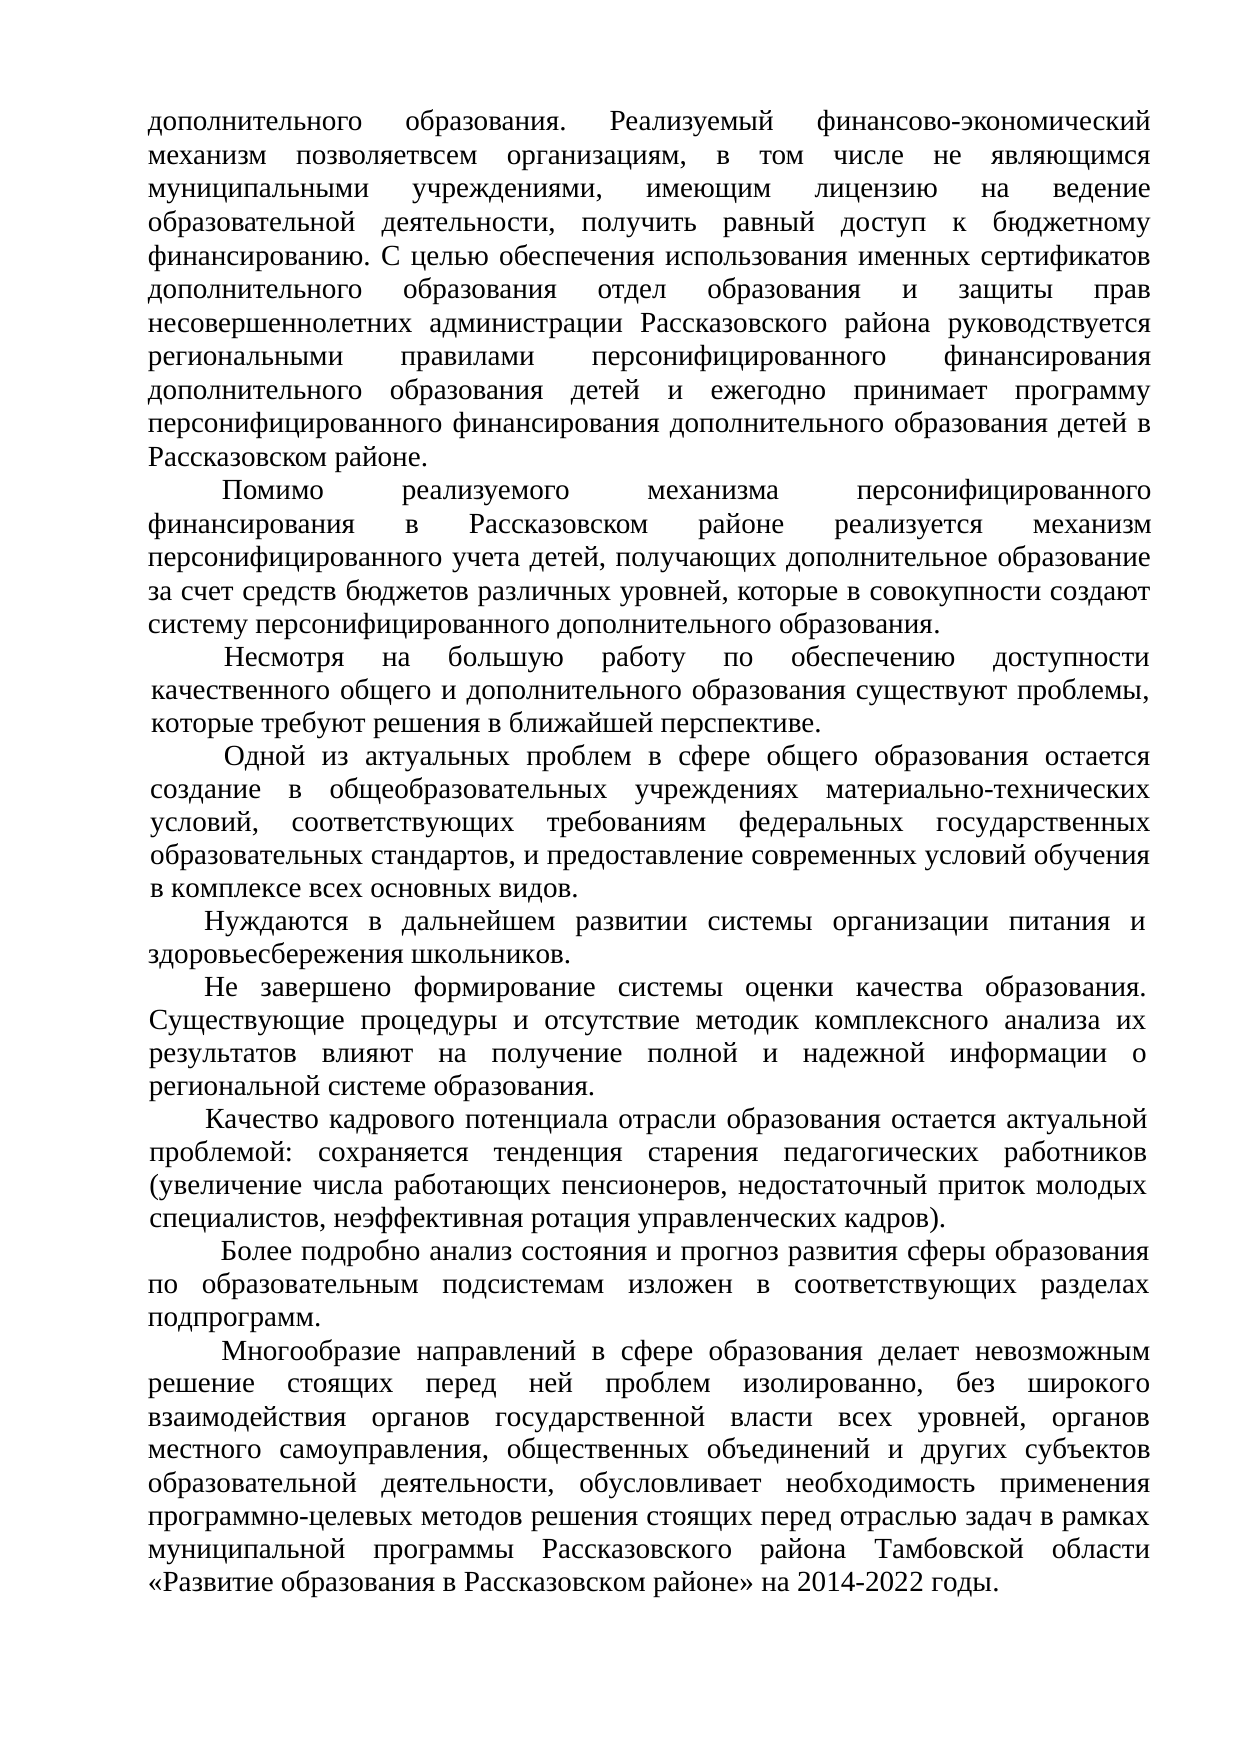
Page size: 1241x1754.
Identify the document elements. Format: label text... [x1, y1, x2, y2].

text Более подробно анализ состояния и прогноз развития сферы образования по образовательным подсистемам изложен в соответствующих разделах подпрограмм. [148, 1234, 1150, 1333]
text дополнительного образования. Реализуемый финансово-экономический механизм позволяетвсем организациям, в том числе не являющимся муниципальными учреждениями, имеющим лицензию на ведение образовательной деятельности, получить равный доступ к бюджетному финансированию. С целью обеспечения использования именных сертификатов дополнительного образования отдел образования и защиты прав несовершеннолетних администрации Рассказовского района руководствуется региональными правилами персонифицированного финансирования дополнительного образования детей и ежегодно принимает программу персонифицированного финансирования дополнительного образования детей в Рассказовском районе. [148, 103, 1152, 472]
text Нуждаются в дальнейшем развитии системы организации питания и здоровьесбережения школьников. [148, 904, 1146, 970]
text Помимо реализуемого механизма персонифицированного финансирования в Рассказовском районе реализуется механизм персонифицированного учета детей, получающих дополнительное образование за счет средств бюджетов различных уровней, которые в совокупности создают систему персонифицированного дополнительного образования. [148, 472, 1152, 640]
text Одной из актуальных проблем в сфере общего образования остается создание в общеобразовательных учреждениях материально-технических условий, соответствующих требованиям федеральных государственных образовательных стандартов, и предоставление современных условий обучения в комплексе всех основных видов. [150, 739, 1151, 904]
text Несмотря на большую работу по обеспечению доступности качественного общего и дополнительного образования существуют проблемы, которые требуют решения в ближайшей перспективе. [151, 640, 1150, 739]
text Качество кадрового потенциала отрасли образования остается актуальной проблемой: сохраняется тенденция старения педагогических работников (увеличение числа работающих пенсионеров, недостаточный приток молодых специалистов, неэффективная ротация управленческих кадров). [149, 1102, 1148, 1234]
text Не завершено формирование системы оценки качества образования. Существующие процедуры и отсутствие методик комплексного анализа их результатов влияют на получение полной и надежной информации о региональной системе образования. [148, 970, 1147, 1102]
text Многообразие направлений в сфере образования делает невозможным решение стоящих перед ней проблем изолированно, без широкого взаимодействия органов государственной власти всех уровней, органов местного самоуправления, общественных объединений и других субъектов образовательной деятельности, обусловливает необходимость применения программно-целевых методов решения стоящих перед отраслью задач в рамках муниципальной программы Рассказовского района Тамбовской области «Развитие образования в Рассказовском районе» на 2014-2022 годы. [148, 1333, 1151, 1598]
